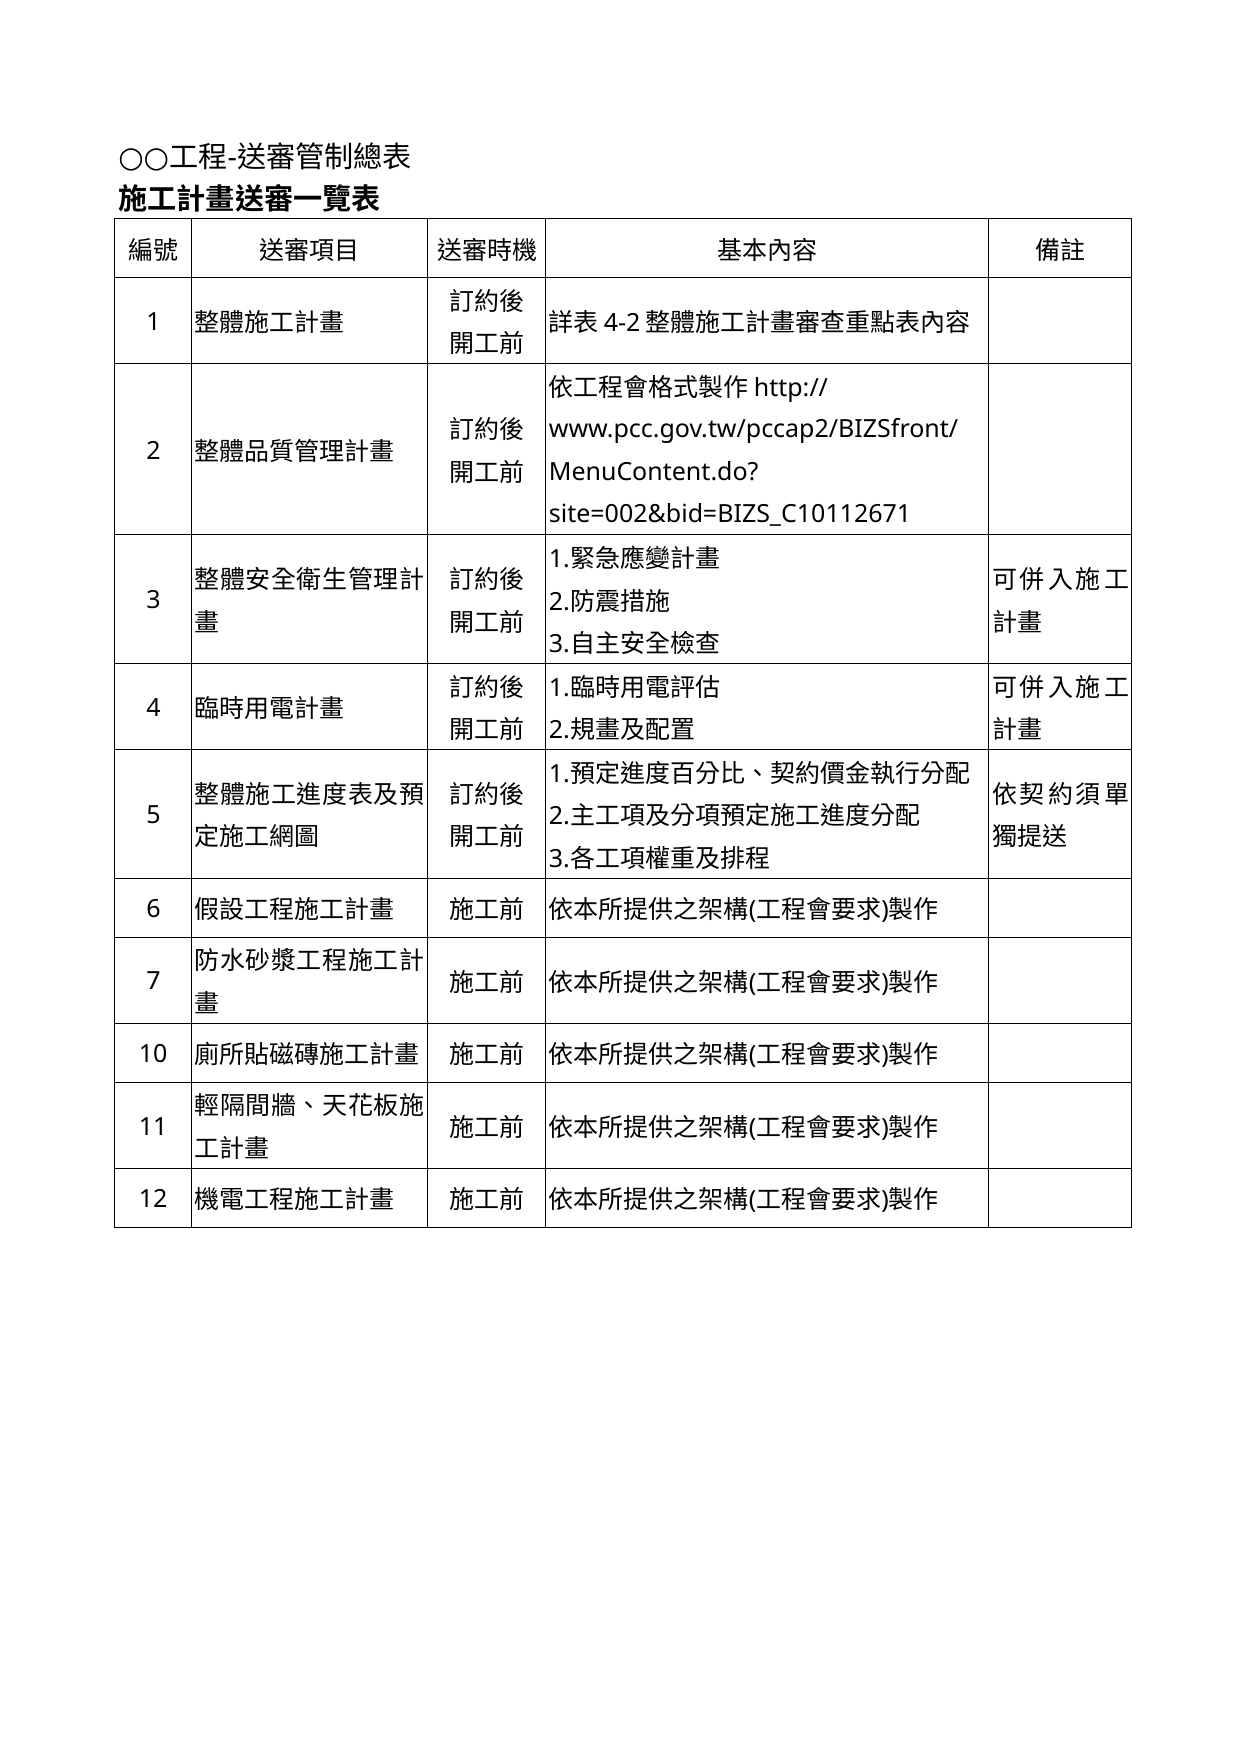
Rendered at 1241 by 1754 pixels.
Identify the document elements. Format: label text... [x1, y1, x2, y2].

table_cell 依本所提供之架構(工程會要求)製作 [546, 938, 988, 1023]
table_cell 防水砂漿工程施工計畫 [192, 938, 427, 1023]
table_header 送審時機 [428, 219, 545, 277]
table_cell 假設工程施工計畫 [192, 879, 427, 937]
table_cell [989, 938, 1131, 1023]
table_cell 施工前 [428, 1083, 545, 1168]
table_cell 施工前 [428, 1024, 545, 1082]
table_cell [989, 1169, 1131, 1227]
text 施工計畫送審一覽表 [118, 176, 1122, 218]
table_cell 訂約後 開工前 [428, 278, 545, 363]
table_cell 3 [115, 535, 191, 663]
table_cell 訂約後 開工前 [428, 535, 545, 663]
table_cell [989, 1083, 1131, 1168]
table_cell 輕隔間牆、天花板施工計畫 [192, 1083, 427, 1168]
table_header 基本內容 [546, 219, 988, 277]
table_header 編號 [115, 219, 191, 277]
table_cell 1 [115, 278, 191, 363]
table_cell 6 [115, 879, 191, 937]
table_cell 1.臨時用電評估 2.規畫及配置 [546, 664, 988, 749]
table_cell 1.緊急應變計畫 2.防震措施 3.自主安全檢查 [546, 535, 988, 663]
table_cell [989, 1024, 1131, 1082]
table_cell 依本所提供之架構(工程會要求)製作 [546, 1083, 988, 1168]
table_cell 2 [115, 364, 191, 534]
text ○○工程-送審管制總表 [118, 133, 1122, 176]
table_cell 施工前 [428, 938, 545, 1023]
table_cell 整體安全衛生管理計畫 [192, 535, 427, 663]
table_cell 1.預定進度百分比、契約價金執行分配 2.主工項及分項預定施工進度分配 3.各工項權重及排程 [546, 750, 988, 877]
table_cell 依本所提供之架構(工程會要求)製作 [546, 879, 988, 937]
table_cell 7 [115, 938, 191, 1023]
table_cell 12 [115, 1169, 191, 1227]
table_cell 4 [115, 664, 191, 749]
table_cell 訂約後 開工前 [428, 364, 545, 534]
table_cell [989, 364, 1131, 534]
table_cell 11 [115, 1083, 191, 1168]
table_cell 施工前 [428, 1169, 545, 1227]
table_header 備註 [989, 219, 1131, 277]
table_cell 5 [115, 750, 191, 877]
table_cell 整體施工計畫 [192, 278, 427, 363]
table_cell 依工程會格式製作http://www.pcc.gov.tw/pccap2/BIZSfront/MenuContent.do?site=002&bid=BIZS_C10112671 [546, 364, 988, 534]
table_cell 詳表4-2整體施工計畫審查重點表內容 [546, 278, 988, 363]
table_cell 依契約須單獨提送 [989, 750, 1131, 877]
table_cell 訂約後 開工前 [428, 750, 545, 877]
table_cell 機電工程施工計畫 [192, 1169, 427, 1227]
table_cell 訂約後 開工前 [428, 664, 545, 749]
table_cell 施工前 [428, 879, 545, 937]
table_cell 依本所提供之架構(工程會要求)製作 [546, 1024, 988, 1082]
table_cell [989, 278, 1131, 363]
table_cell 整體品質管理計畫 [192, 364, 427, 534]
table_cell 臨時用電計畫 [192, 664, 427, 749]
table_cell 廁所貼磁磚施工計畫 [192, 1024, 427, 1082]
table_cell 可併入施工計畫 [989, 664, 1131, 749]
table_cell 依本所提供之架構(工程會要求)製作 [546, 1169, 988, 1227]
table_cell 10 [115, 1024, 191, 1082]
table_cell 整體施工進度表及預定施工網圖 [192, 750, 427, 877]
table_cell 可併入施工計畫 [989, 535, 1131, 663]
table_cell [989, 879, 1131, 937]
table_header 送審項目 [192, 219, 427, 277]
